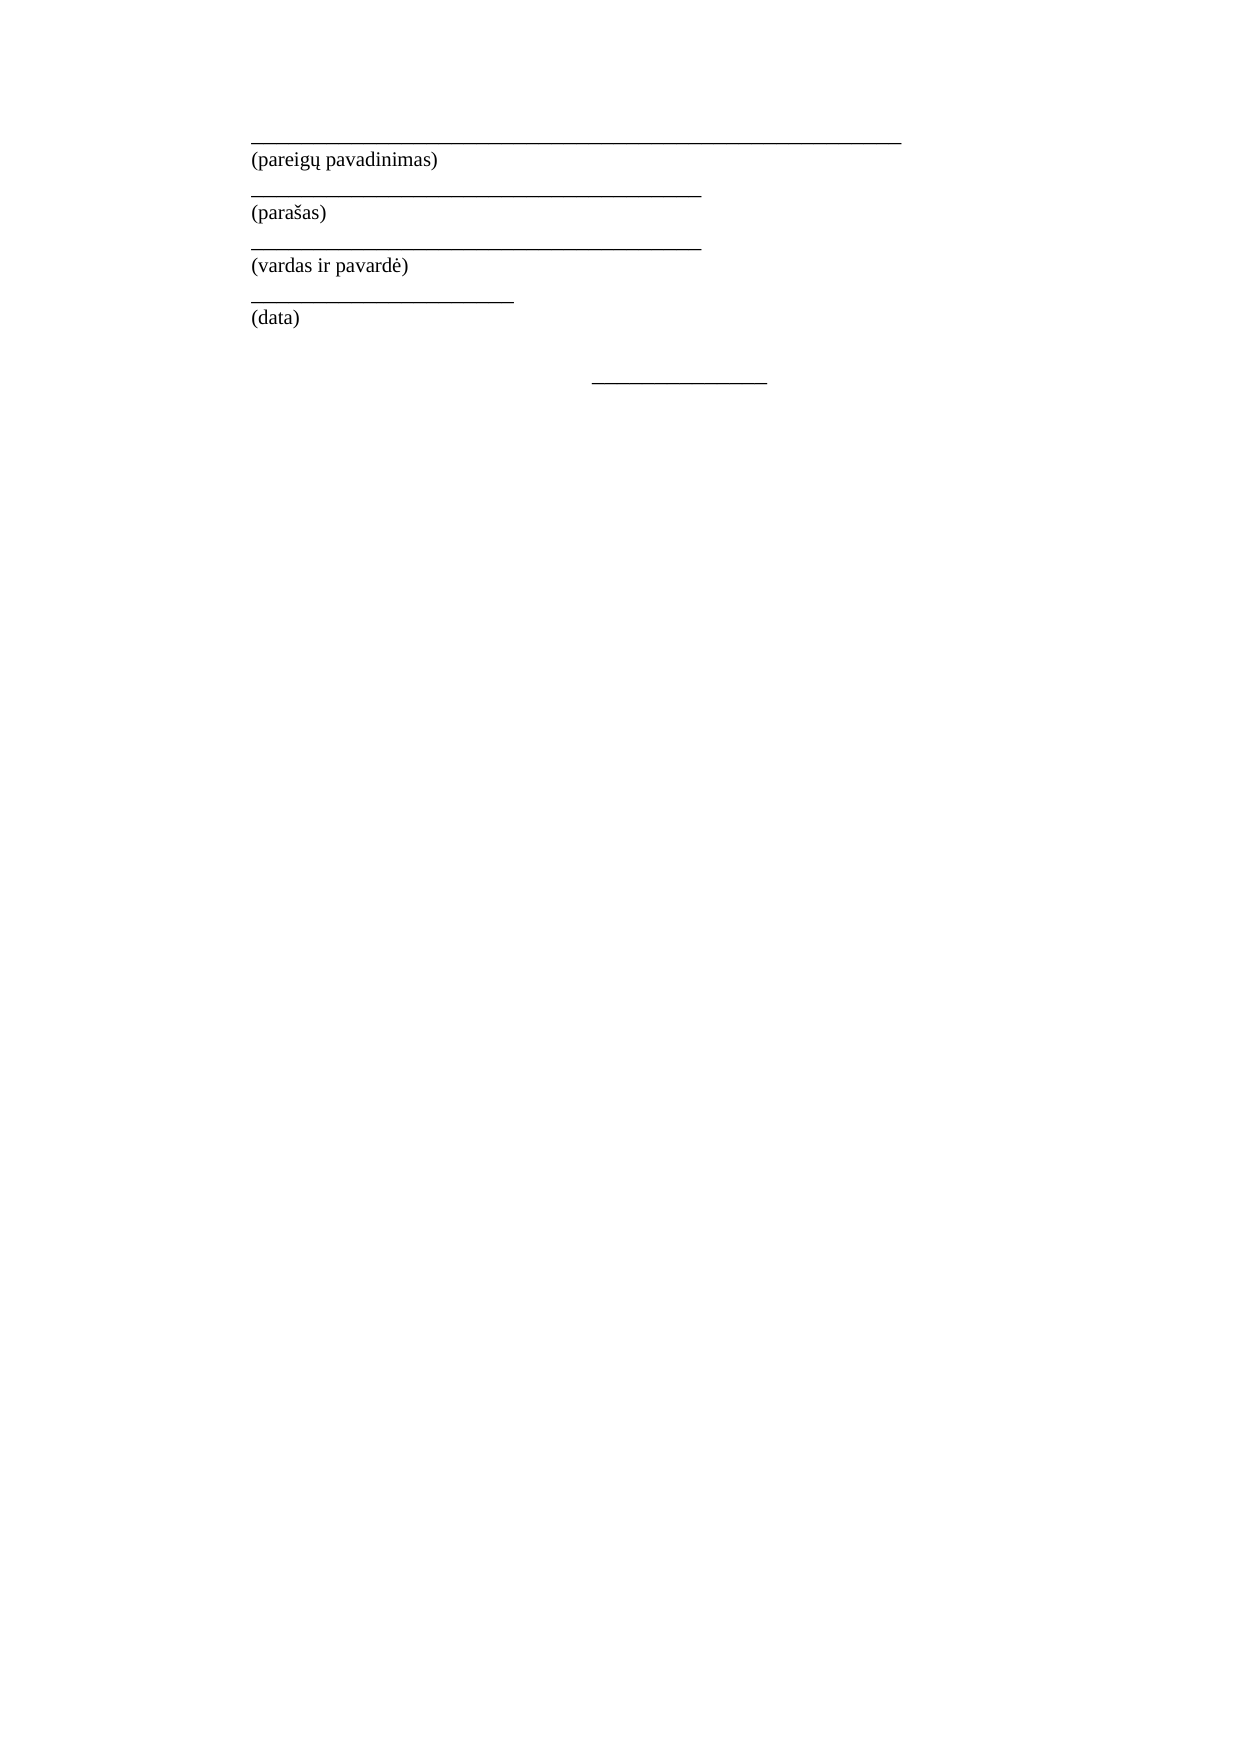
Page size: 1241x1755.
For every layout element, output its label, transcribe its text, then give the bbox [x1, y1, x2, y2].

text _____________________ [177, 277, 1181, 305]
text (parašas) [177, 200, 1181, 224]
text ____________________________________________________ [177, 118, 1181, 147]
text (pareigų pavadinimas) [177, 147, 1181, 171]
text (data) [177, 305, 1181, 329]
text ______________ [177, 358, 1181, 387]
text (vardas ir pavardė) [177, 252, 1181, 277]
text ____________________________________ [177, 171, 1181, 200]
text ____________________________________ [177, 224, 1181, 252]
